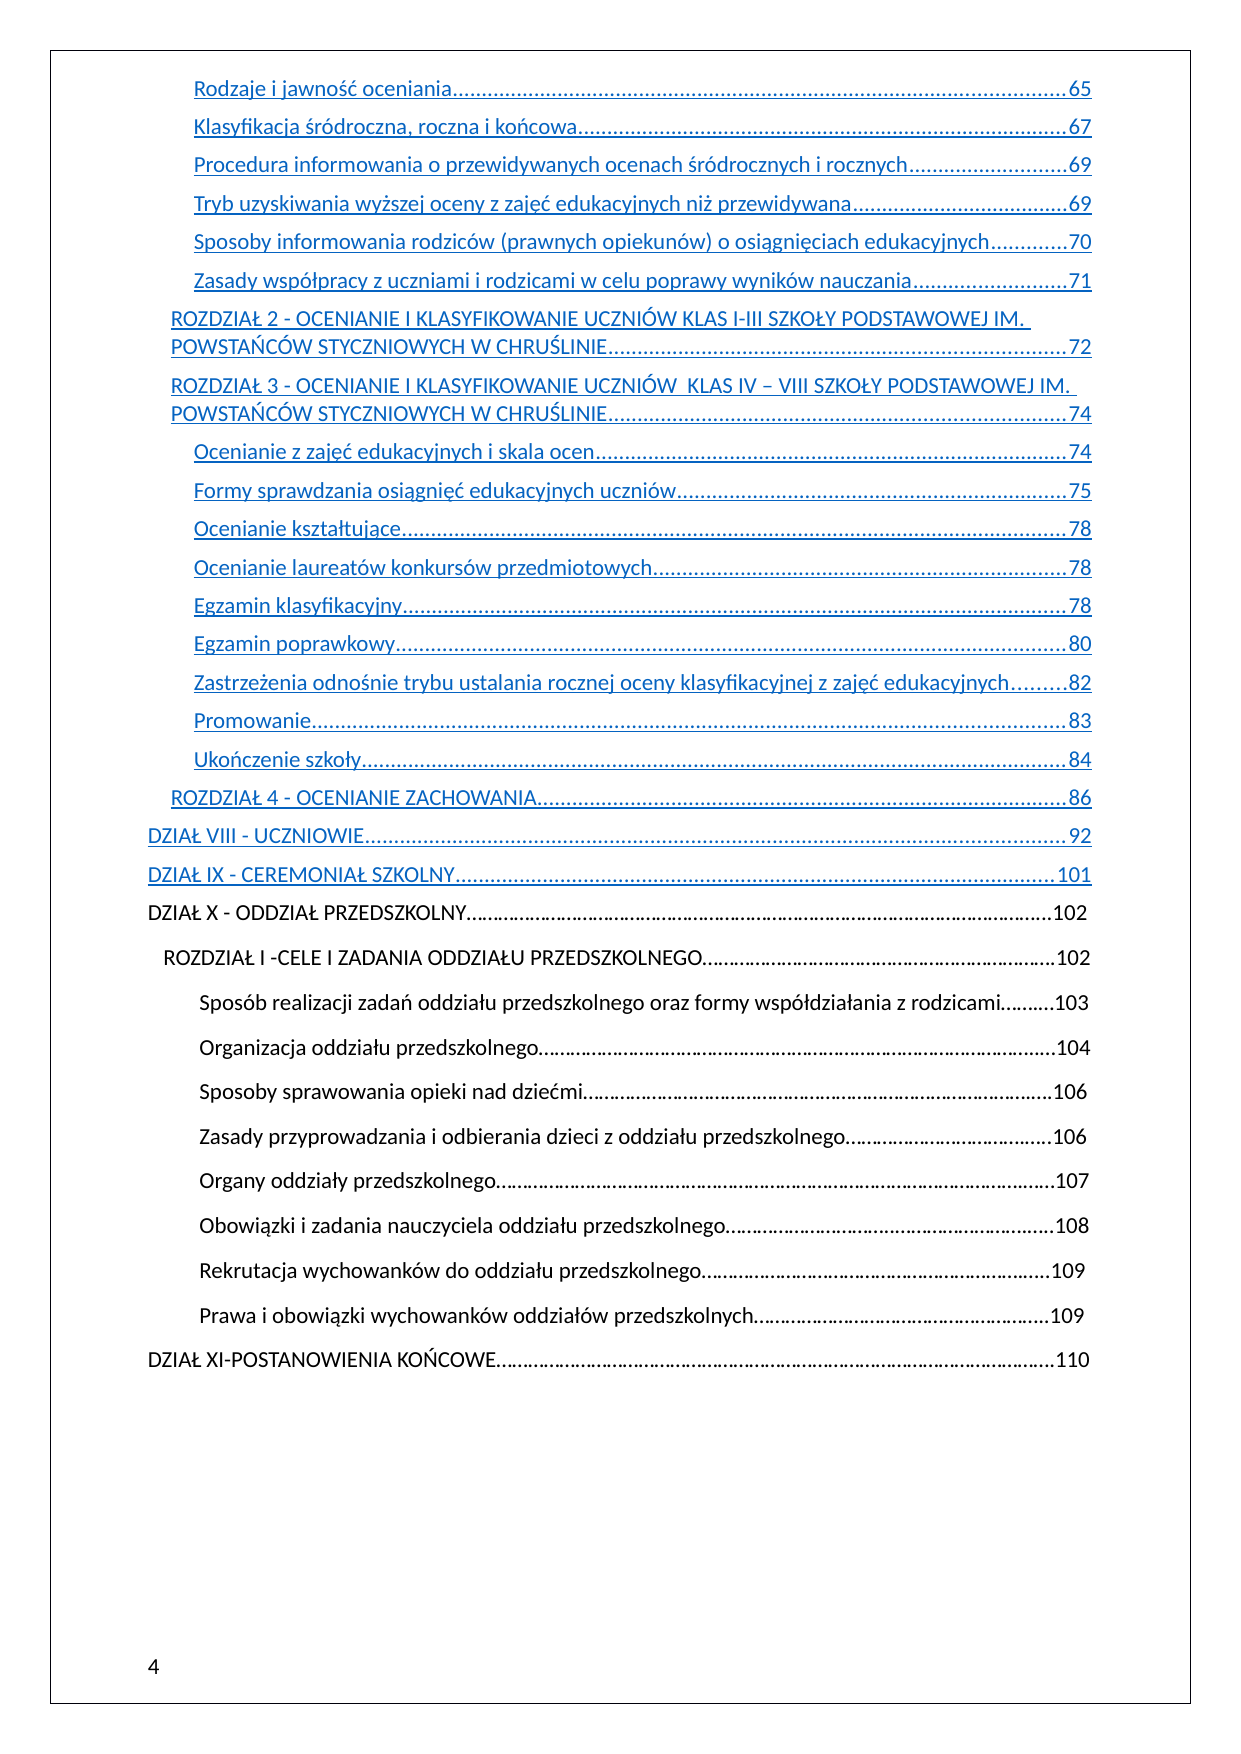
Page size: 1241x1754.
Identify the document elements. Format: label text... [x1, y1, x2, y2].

text Egzamin klasyfikacyjny 78 [193, 591, 1092, 615]
text Sposoby sprawowania opieki nad dziećmi………………………………………………………………………….….106 [148, 1077, 1092, 1105]
text Ukończenie szkoły 84 [193, 745, 1092, 769]
text Rodzaje i jawność oceniania 65 [193, 74, 1092, 98]
text Zastrzeżenia odnośnie trybu ustalania rocznej oceny klasyfikacyjnej z zajęć edukacyjnych 82 [193, 668, 1092, 692]
text Formy sprawdzania osiągnięć edukacyjnych uczniów 75 [193, 476, 1092, 500]
text Zasady współpracy z uczniami i rodzicami w celu poprawy wyników nauczania 71 [193, 266, 1092, 290]
text Egzamin poprawkowy 80 [193, 629, 1092, 654]
text ROZDZIAŁ 3 - OCENIANIE I KLASYFIKOWANIE UCZNIÓW KLAS IV – VIII SZKOŁY PODSTAWOWEJ IM. POWSTAŃCÓW STYCZNIOWYCH W CHRUŚLINIE 74 [171, 371, 1092, 423]
text DZIAŁ X - ODDZIAŁ PRZEDSZKOLNY………………………………………………………………………………………………...102 [148, 898, 1092, 927]
text Ocenianie z zajęć edukacyjnych i skala ocen 74 [193, 437, 1092, 461]
text Sposób realizacji zadań oddziału przedszkolnego oraz formy współdziałania z rodzicami…….…103 [148, 988, 1092, 1016]
text Promowanie 83 [193, 706, 1092, 731]
text Organy oddziały przedszkolnego……………………………………………………………………………………….……107 [148, 1167, 1092, 1195]
text Sposoby informowania rodziców (prawnych opiekunów) o osiągnięciach edukacyjnych 70 [193, 227, 1092, 252]
text Zasady przyprowadzania i odbierania dzieci z oddziału przedszkolnego…………………………….…..106 [148, 1122, 1092, 1150]
text Organizacja oddziału przedszkolnego…………………………………………………………………………………..…104 [148, 1033, 1092, 1061]
text Procedura informowania o przewidywanych ocenach śródrocznych i rocznych 69 [193, 151, 1092, 175]
text ROZDZIAŁ 2 - OCENIANIE I KLASYFIKOWANIE UCZNIÓW KLAS I-III SZKOŁY PODSTAWOWEJ IM. POWSTAŃCÓW STYCZNIOWYCH W CHRUŚLINIE 72 [171, 304, 1092, 357]
text Obowiązki i zadania nauczyciela oddziału przedszkolnego…………………………..…………………….…..108 [148, 1211, 1092, 1239]
text DZIAŁ IX - CEREMONIAŁ SZKOLNY 101 [148, 860, 1092, 884]
text Ocenianie kształtujące 78 [193, 514, 1092, 538]
text Rekrutacja wychowanków do oddziału przedszkolnego…………………………………………………….…..109 [148, 1256, 1092, 1284]
text DZIAŁ XI-POSTANOWIENIA KOŃCOWE…………………………………………………………………………………………….110 [148, 1345, 1092, 1373]
text DZIAŁ VIII - UCZNIOWIE 92 [148, 822, 1092, 846]
text ROZDZIAŁ 4 - OCENIANIE ZACHOWANIA 86 [171, 783, 1092, 807]
text ROZDZIAŁ I -CELE I ZADANIA ODDZIAŁU PRZEDSZKOLNEGO………………………………………………………….102 [148, 943, 1092, 971]
text Prawa i obowiązki wychowanków oddziałów przedszkolnych………………………………………………..109 [148, 1301, 1092, 1329]
text Tryb uzyskiwania wyższej oceny z zajęć edukacyjnych niż przewidywana 69 [193, 189, 1092, 213]
text Ocenianie laureatów konkursów przedmiotowych 78 [193, 553, 1092, 577]
text Klasyfikacja śródroczna, roczna i końcowa 67 [193, 112, 1092, 136]
